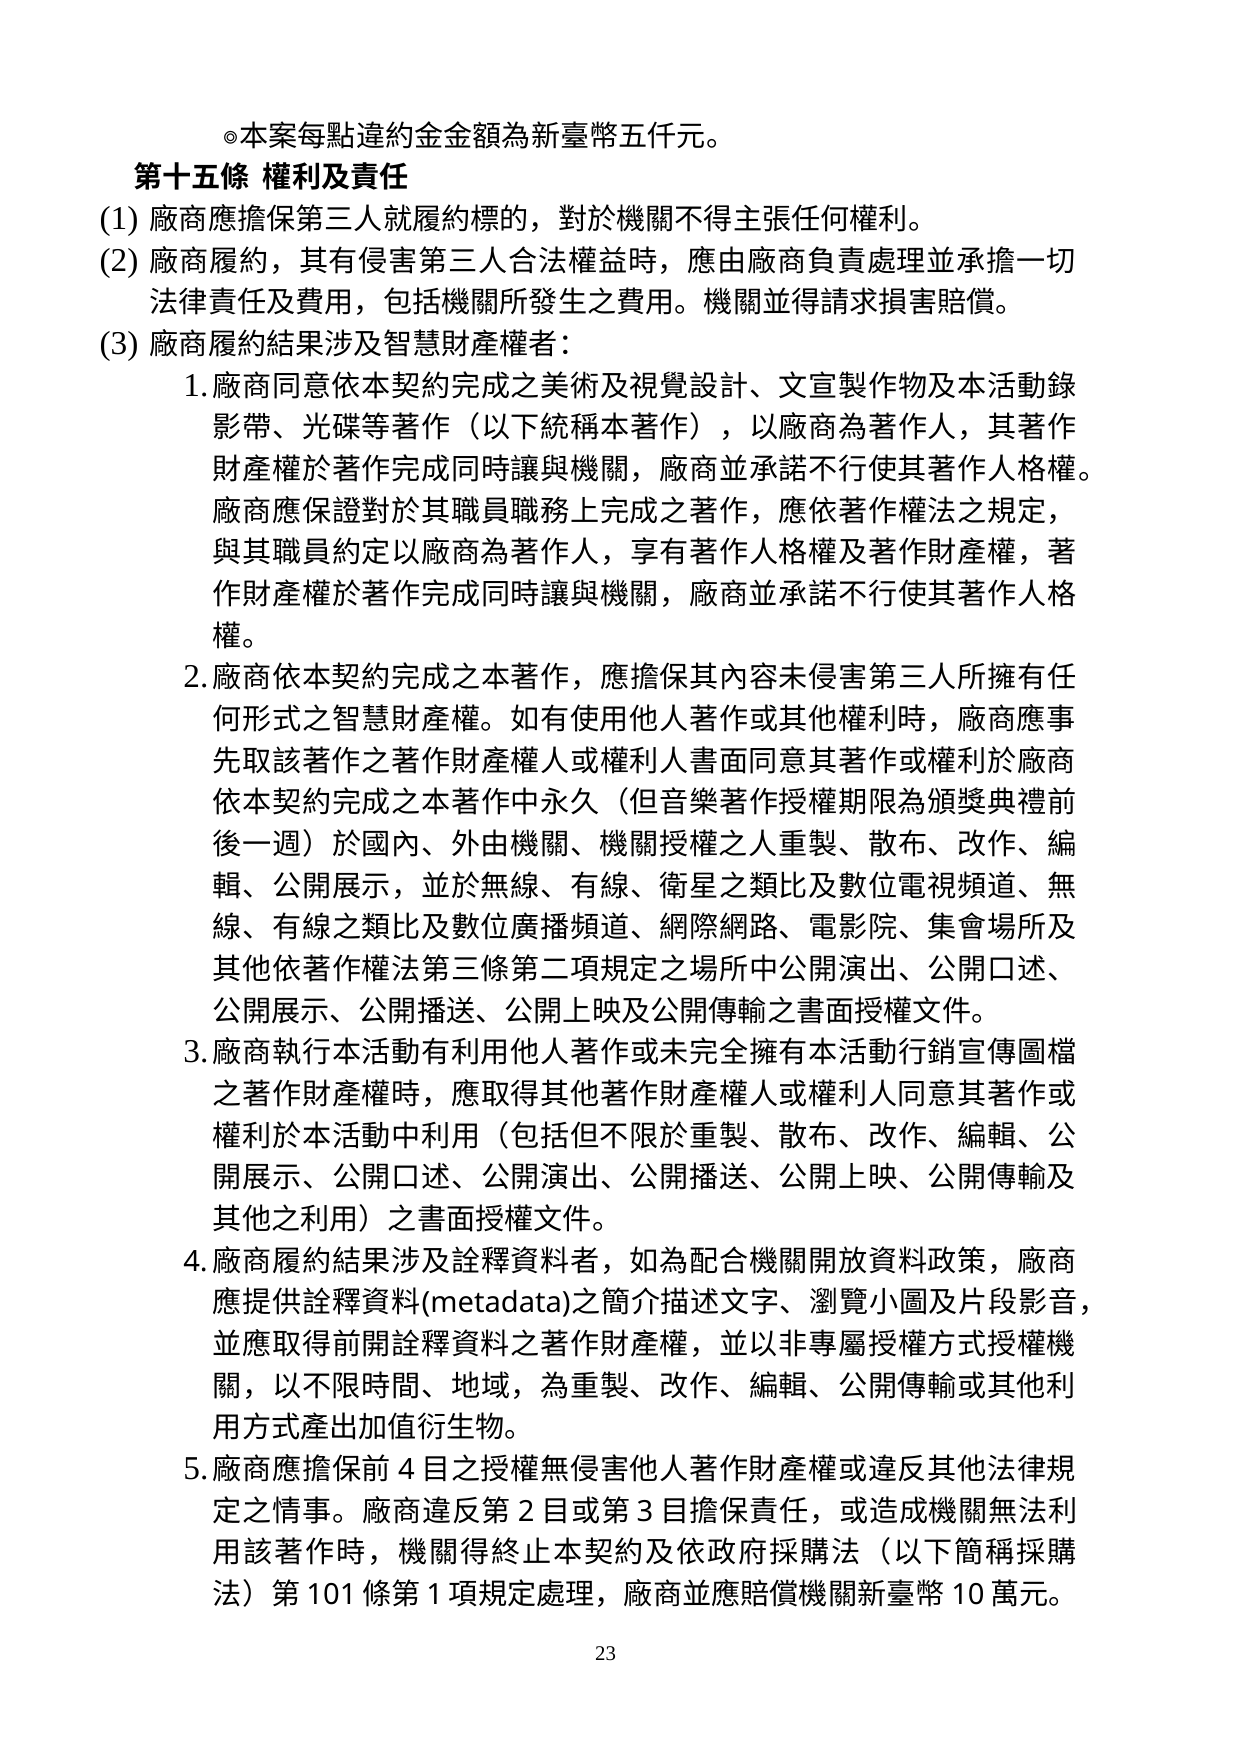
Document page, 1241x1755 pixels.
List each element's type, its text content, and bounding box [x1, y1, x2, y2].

text 第十五條 權利及責任 [133, 154, 1078, 196]
list 廠商依本契約完成之本著作，應擔保其內容未侵害第三人所擁有任何形式之智慧財產權。如有使用他人著作或其他權利時，廠商應事先取該著作之著作財產權人或權利人書面同意其著作或權利於廠商依本契約完成之本著作中永久（但音樂著作授權期限為頒獎典禮前後一週）於國內、外由機關、機關授權之人重製、散布、改作、編輯、公開展示，並於無線、有線、衛星之類比及數位電視頻道、無線、有線之類比及數位廣播頻道、網際網路、電影院、集會場所及其他依著作權法第三條第二項規定之場所中公開演出、公開口述、公開展示、公開播送、公開上映及公開傳輸之書面授權文件。 [183, 654, 1078, 1029]
list 廠商同意依本契約完成之美術及視覺設計、文宣製作物及本活動錄影帶、光碟等著作（以下統稱本著作），以廠商為著作人，其著作財產權於著作完成同時讓與機關，廠商並承諾不行使其著作人格權。廠商應保證對於其職員職務上完成之著作，應依著作權法之規定，與其職員約定以廠商為著作人，享有著作人格權及著作財產權，著作財產權於著作完成同時讓與機關，廠商並承諾不行使其著作人格權。 [183, 363, 1078, 654]
list 廠商應擔保第三人就履約標的，對於機關不得主張任何權利。 [99, 196, 1078, 238]
text ◎本案每點違約金金額為新臺幣五仟元。 [222, 113, 1078, 154]
list 廠商履約結果涉及智慧財產權者： [99, 321, 1078, 363]
list 廠商應擔保前4目之授權無侵害他人著作財產權或違反其他法律規定之情事。廠商違反第2目或第3目擔保責任，或造成機關無法利用該著作時，機關得終止本契約及依政府採購法（以下簡稱採購法）第101條第1項規定處理，廠商並應賠償機關新臺幣10萬元。機關如因使用該著作遭致任何第三人控訴侵害其著作財產權或其他相關權利時，應立即以書面通知廠商，廠商有協助處理解決之義務，如最後經和解或經法院確定判決，機關應賠償該第三人時，廠商應賠償機關因此所遭致之一切損害（包括但不限於和解金、訴訟費、律師費、對第三人之賠償等）。前開廠商之責任及賠償義務不因本活動之完成驗收而終止。 [183, 1446, 1078, 1613]
list 廠商履約，其有侵害第三人合法權益時，應由廠商負責處理並承擔一切法律責任及費用，包括機關所發生之費用。機關並得請求損害賠償。 [99, 238, 1078, 321]
list 廠商執行本活動有利用他人著作或未完全擁有本活動行銷宣傳圖檔之著作財產權時，應取得其他著作財產權人或權利人同意其著作或權利於本活動中利用（包括但不限於重製、散布、改作、編輯、公開展示、公開口述、公開演出、公開播送、公開上映、公開傳輸及其他之利用）之書面授權文件。 [183, 1029, 1078, 1238]
list 廠商履約結果涉及詮釋資料者，如為配合機關開放資料政策，廠商應提供詮釋資料(metadata)之簡介描述文字、瀏覽小圖及片段影音，並應取得前開詮釋資料之著作財產權，並以非專屬授權方式授權機關，以不限時間、地域，為重製、改作、編輯、公開傳輸或其他利用方式產出加值衍生物。 [183, 1238, 1078, 1446]
